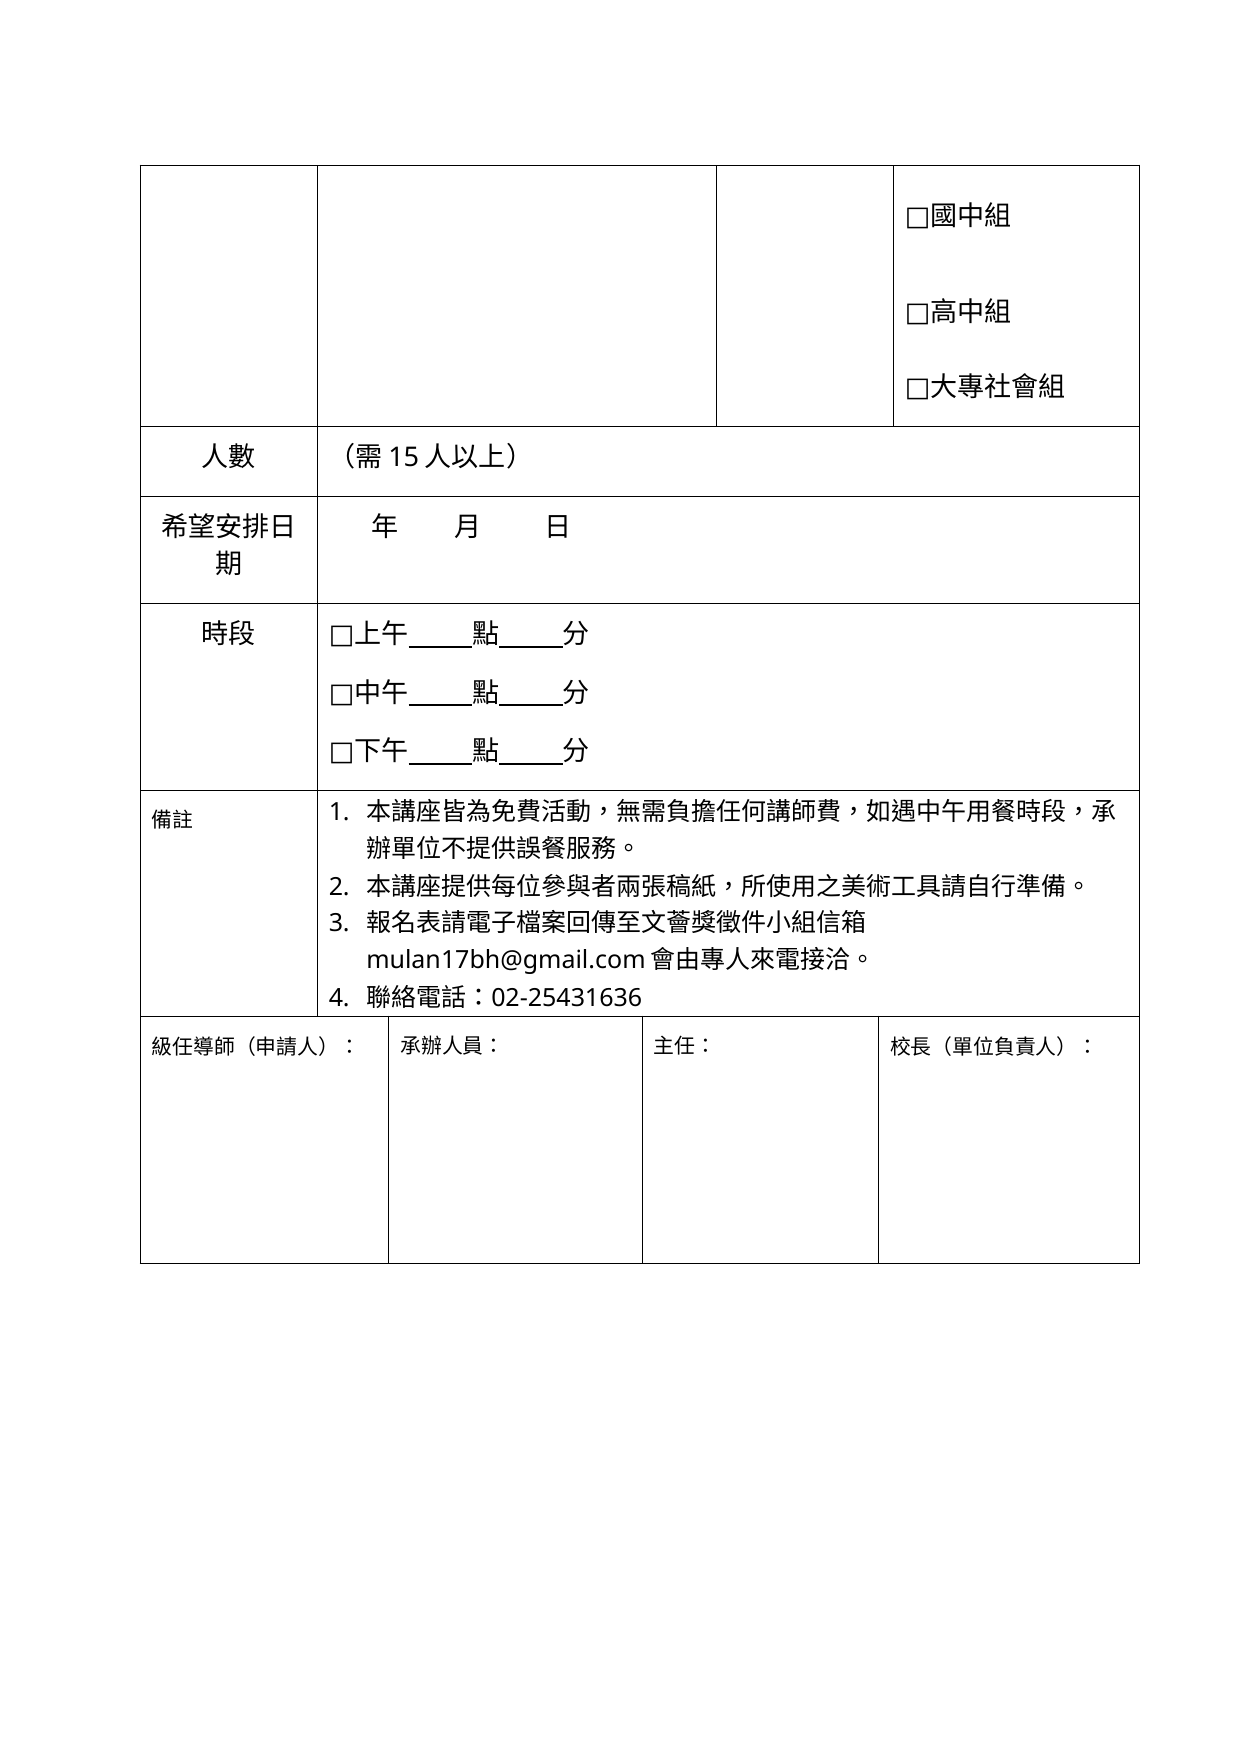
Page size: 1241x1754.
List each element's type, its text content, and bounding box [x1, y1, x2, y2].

table_cell 年 月 日 [318, 497, 1139, 603]
table_cell 本講座皆為免費活動，無需負擔任何講師費，如遇中午用餐時段，承辦單位不提供誤餐服務。 本講座提供每位參與者兩張稿紙，所使用之美術工具請自行準備。 報名表請電子檔案回傳至文薈獎徵件小組信箱mulan17bh@gmail.com會由專人來電接洽。 聯絡電話：02-25431636 [318, 791, 1139, 1016]
table_cell □國中組 □高中組 □大專社會組 [894, 166, 1139, 426]
table_cell 人數 [141, 427, 317, 496]
table_cell （需15人以上） [318, 427, 1139, 496]
table_cell 校長（單位負責人）： [879, 1017, 1139, 1263]
table_cell 希望安排日期 [141, 497, 317, 603]
table_cell □上午 點 分 □中午 點 分 □下午 點 分 [318, 604, 1139, 789]
table_cell [141, 166, 317, 426]
table_cell 時段 [141, 604, 317, 789]
table_cell 備註 [141, 791, 317, 1016]
table_cell 主任： [643, 1017, 878, 1263]
table_cell [318, 166, 716, 426]
table_cell 級任導師（申請人）： [141, 1017, 388, 1263]
table_cell [717, 166, 893, 426]
table_cell 承辦人員： [389, 1017, 642, 1263]
